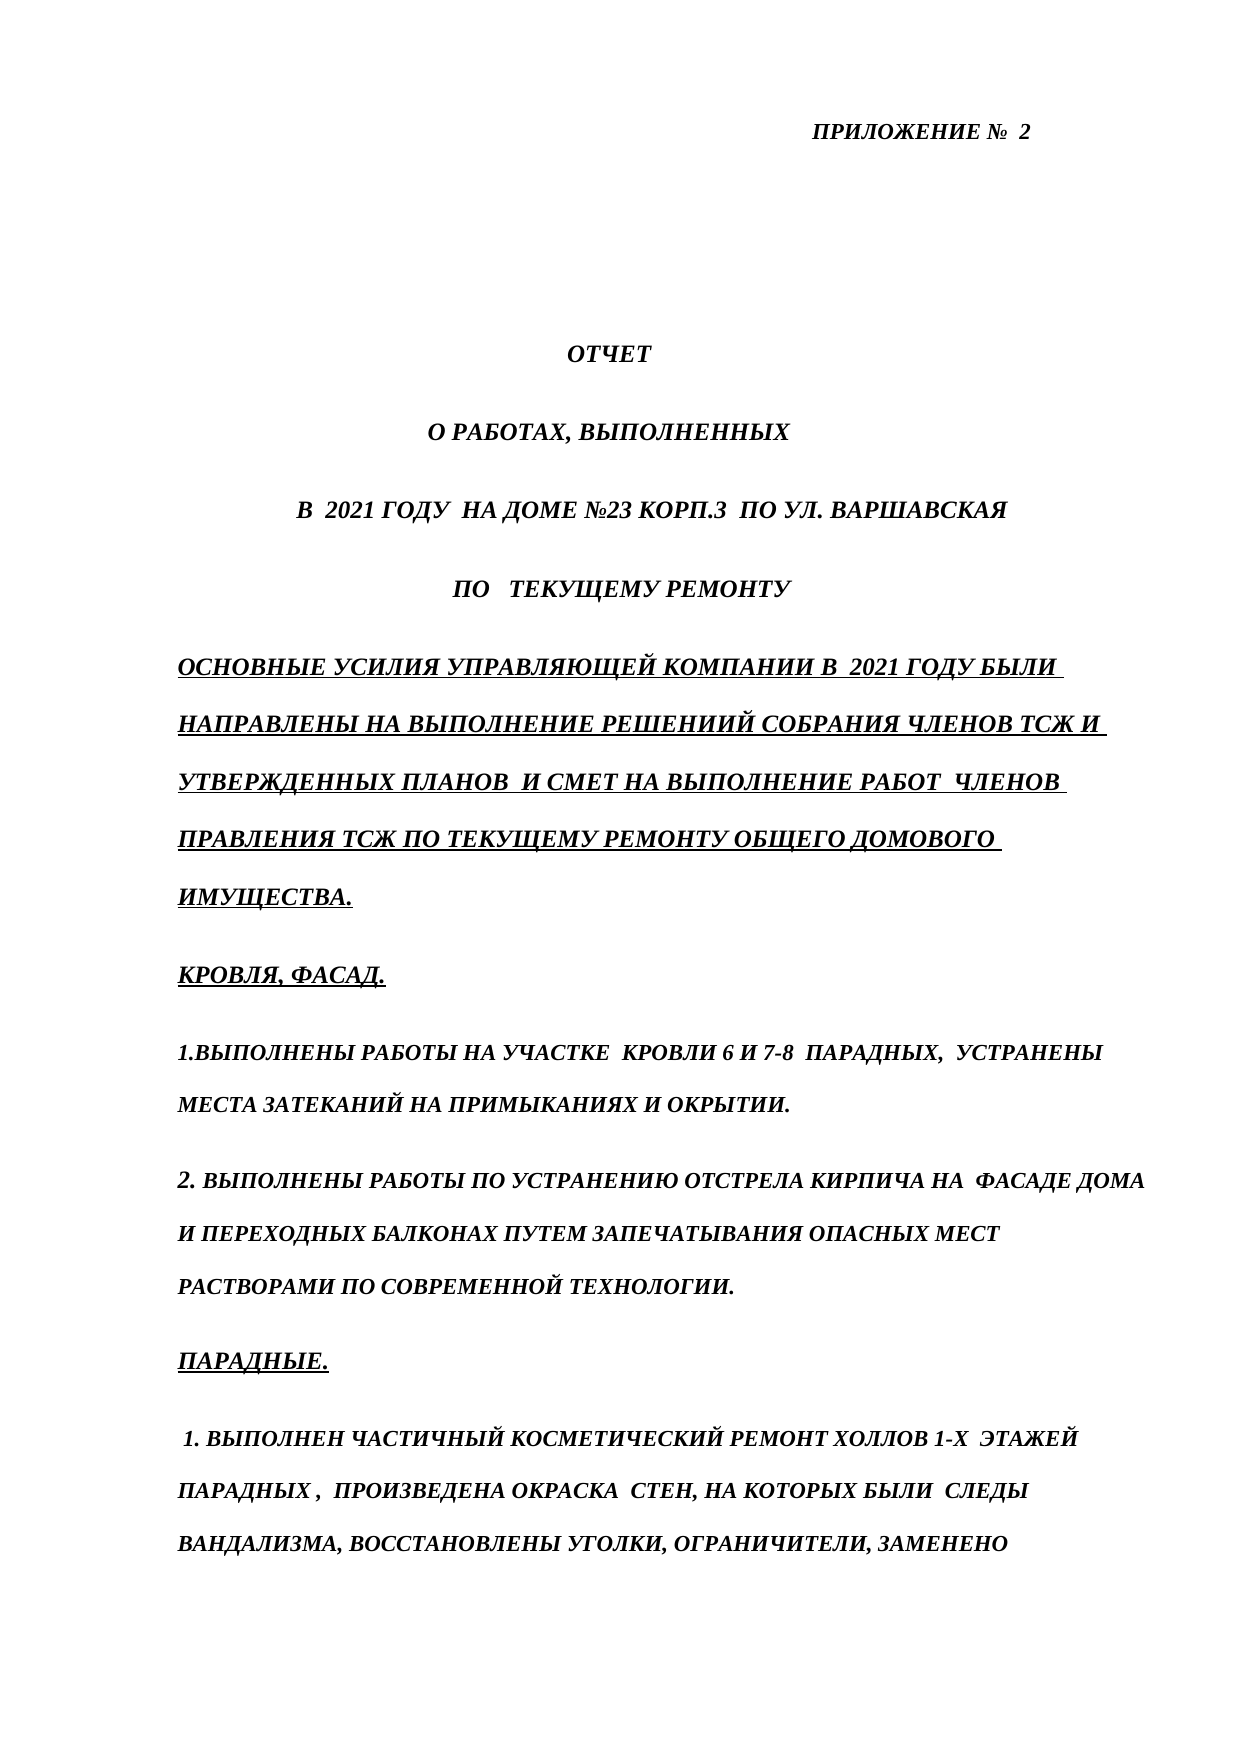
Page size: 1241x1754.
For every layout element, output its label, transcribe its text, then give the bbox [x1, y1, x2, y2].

text ОСНОВНЫЕ УСИЛИЯ УПРАВЛЯЮЩЕЙ КОМПАНИИ В 2021 ГОДУ БЫЛИ НАПРАВЛЕНЫ НА ВЫПОЛНЕНИЕ РЕШЕНИИЙ СОБРАНИЯ ЧЛЕНОВ ТСЖ И УТВЕРЖДЕННЫХ ПЛАНОВ И СМЕТ НА ВЫПОЛНЕНИЕ РАБОТ ЧЛЕНОВ ПРАВЛЕНИЯ ТСЖ ПО ТЕКУЩЕМУ РЕМОНТУ ОБЩЕГО ДОМОВОГО ИМУЩЕСТВА. [177, 652, 1152, 911]
text ОТЧЕТ [177, 339, 1152, 367]
text О РАБОТАХ, ВЫПОЛНЕННЫХ [177, 417, 1152, 446]
text В 2021 ГОДУ НА ДОМЕ №23 КОРП.3 ПО УЛ. ВАРШАВСКАЯ [177, 495, 1152, 524]
text 1. ВЫПОЛНЕН ЧАСТИЧНЫЙ КОСМЕТИЧЕСКИЙ РЕМОНТ ХОЛЛОВ 1-Х ЭТАЖЕЙ ПАРАДНЫХ , ПРОИЗВЕДЕНА ОКРАСКА СТЕН, НА КОТОРЫХ БЫЛИ СЛЕДЫ ВАНДАЛИЗМА, ВОССТАНОВЛЕНЫ УГОЛКИ, ОГРАНИЧИТЕЛИ, ЗАМЕНЕНО [177, 1425, 1152, 1556]
text 1.ВЫПОЛНЕНЫ РАБОТЫ НА УЧАСТКЕ КРОВЛИ 6 И 7-8 ПАРАДНЫХ, УСТРАНЕНЫ МЕСТА ЗАТЕКАНИЙ НА ПРИМЫКАНИЯХ И ОКРЫТИИ. [177, 1039, 1152, 1118]
text 2. ВЫПОЛНЕНЫ РАБОТЫ ПО УСТРАНЕНИЮ ОТСТРЕЛА КИРПИЧА НА ФАСАДЕ ДОМА И ПЕРЕХОДНЫХ БАЛКОНАХ ПУТЕМ ЗАПЕЧАТЫВАНИЯ ОПАСНЫХ МЕСТ РАСТВОРАМИ ПО СОВРЕМЕННОЙ ТЕХНОЛОГИИ. [177, 1165, 1152, 1299]
text ПРИЛОЖЕНИЕ № 2 [177, 118, 1152, 144]
text ПО ТЕКУЩЕМУ РЕМОНТУ [177, 574, 1152, 602]
text КРОВЛЯ, ФАСАД. [177, 960, 1152, 989]
text ПАРАДНЫЕ. [177, 1346, 1152, 1375]
